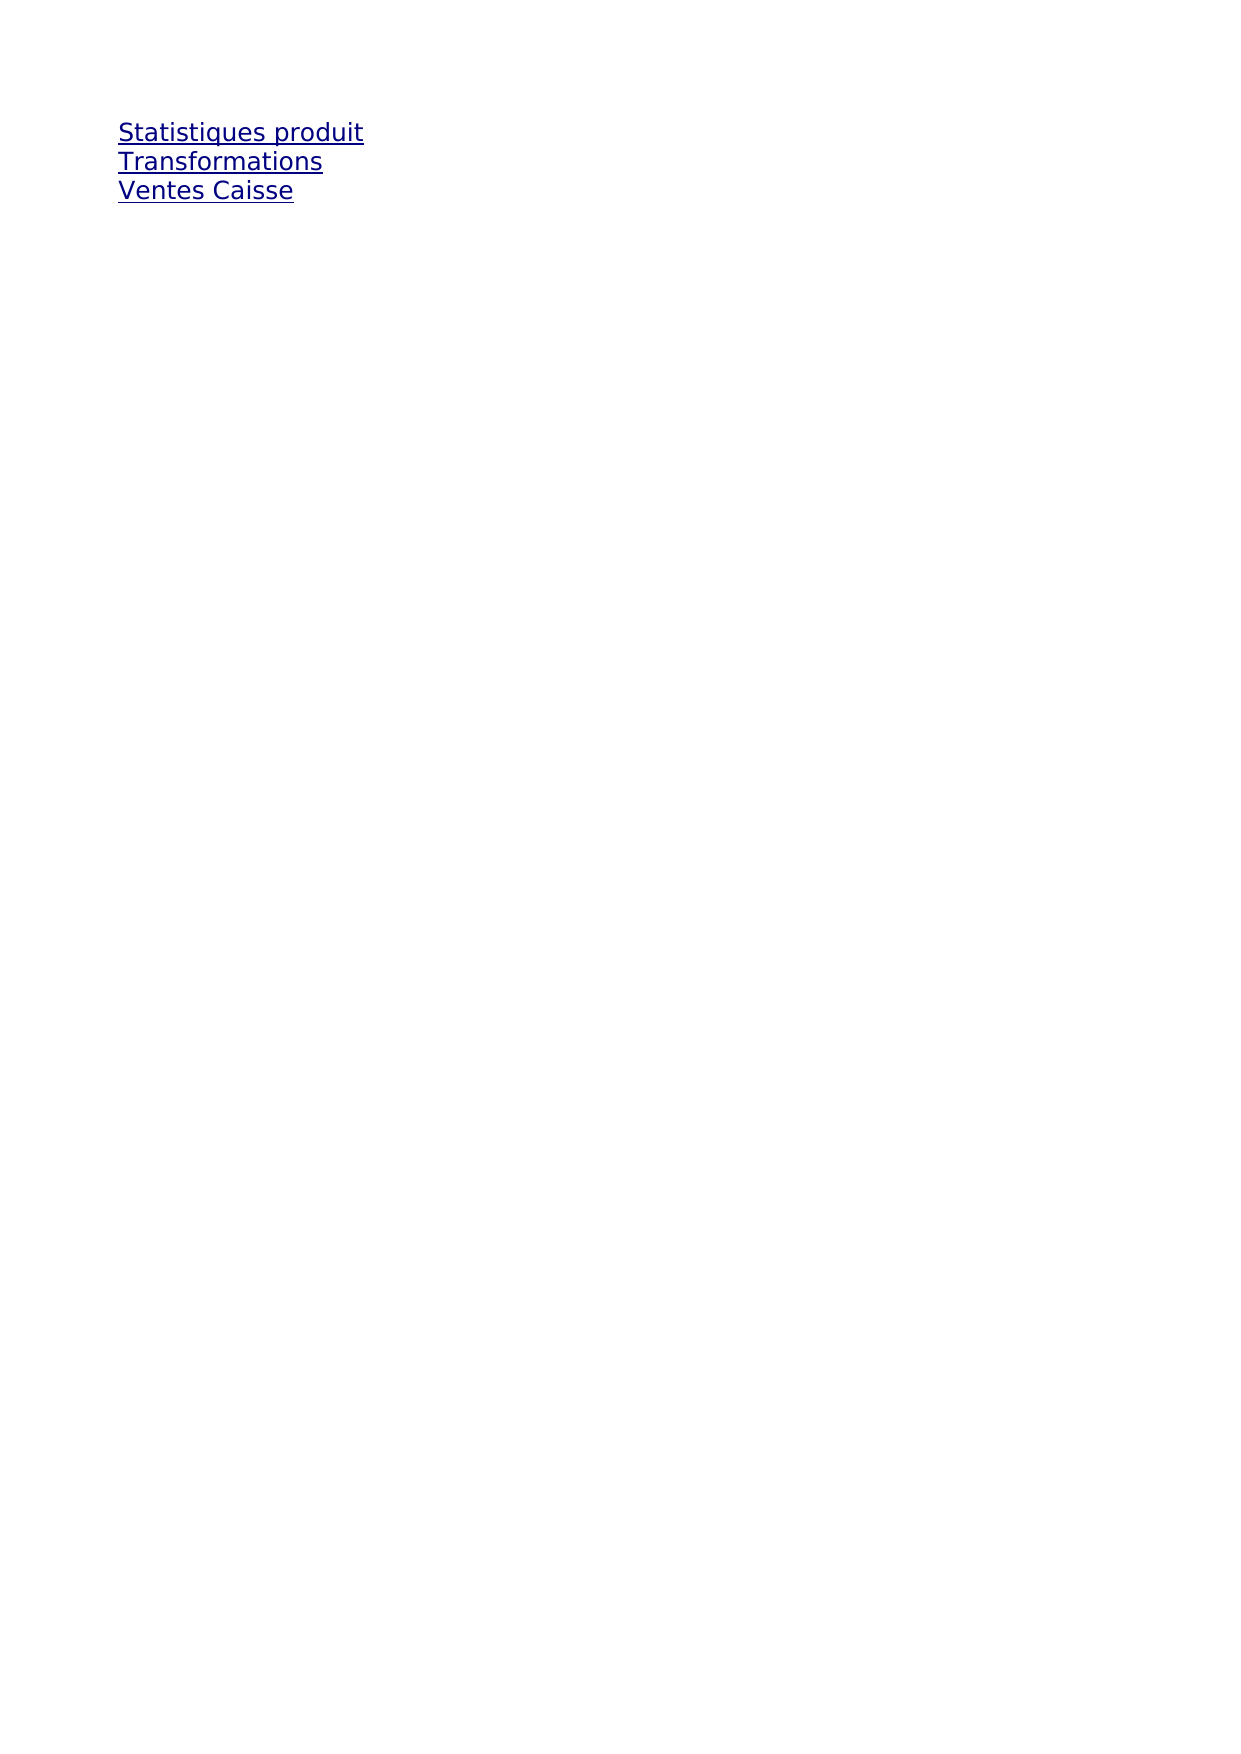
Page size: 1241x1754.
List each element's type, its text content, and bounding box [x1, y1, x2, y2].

text Statistiques produit Transformations Ventes Caisse [118, 118, 1122, 235]
